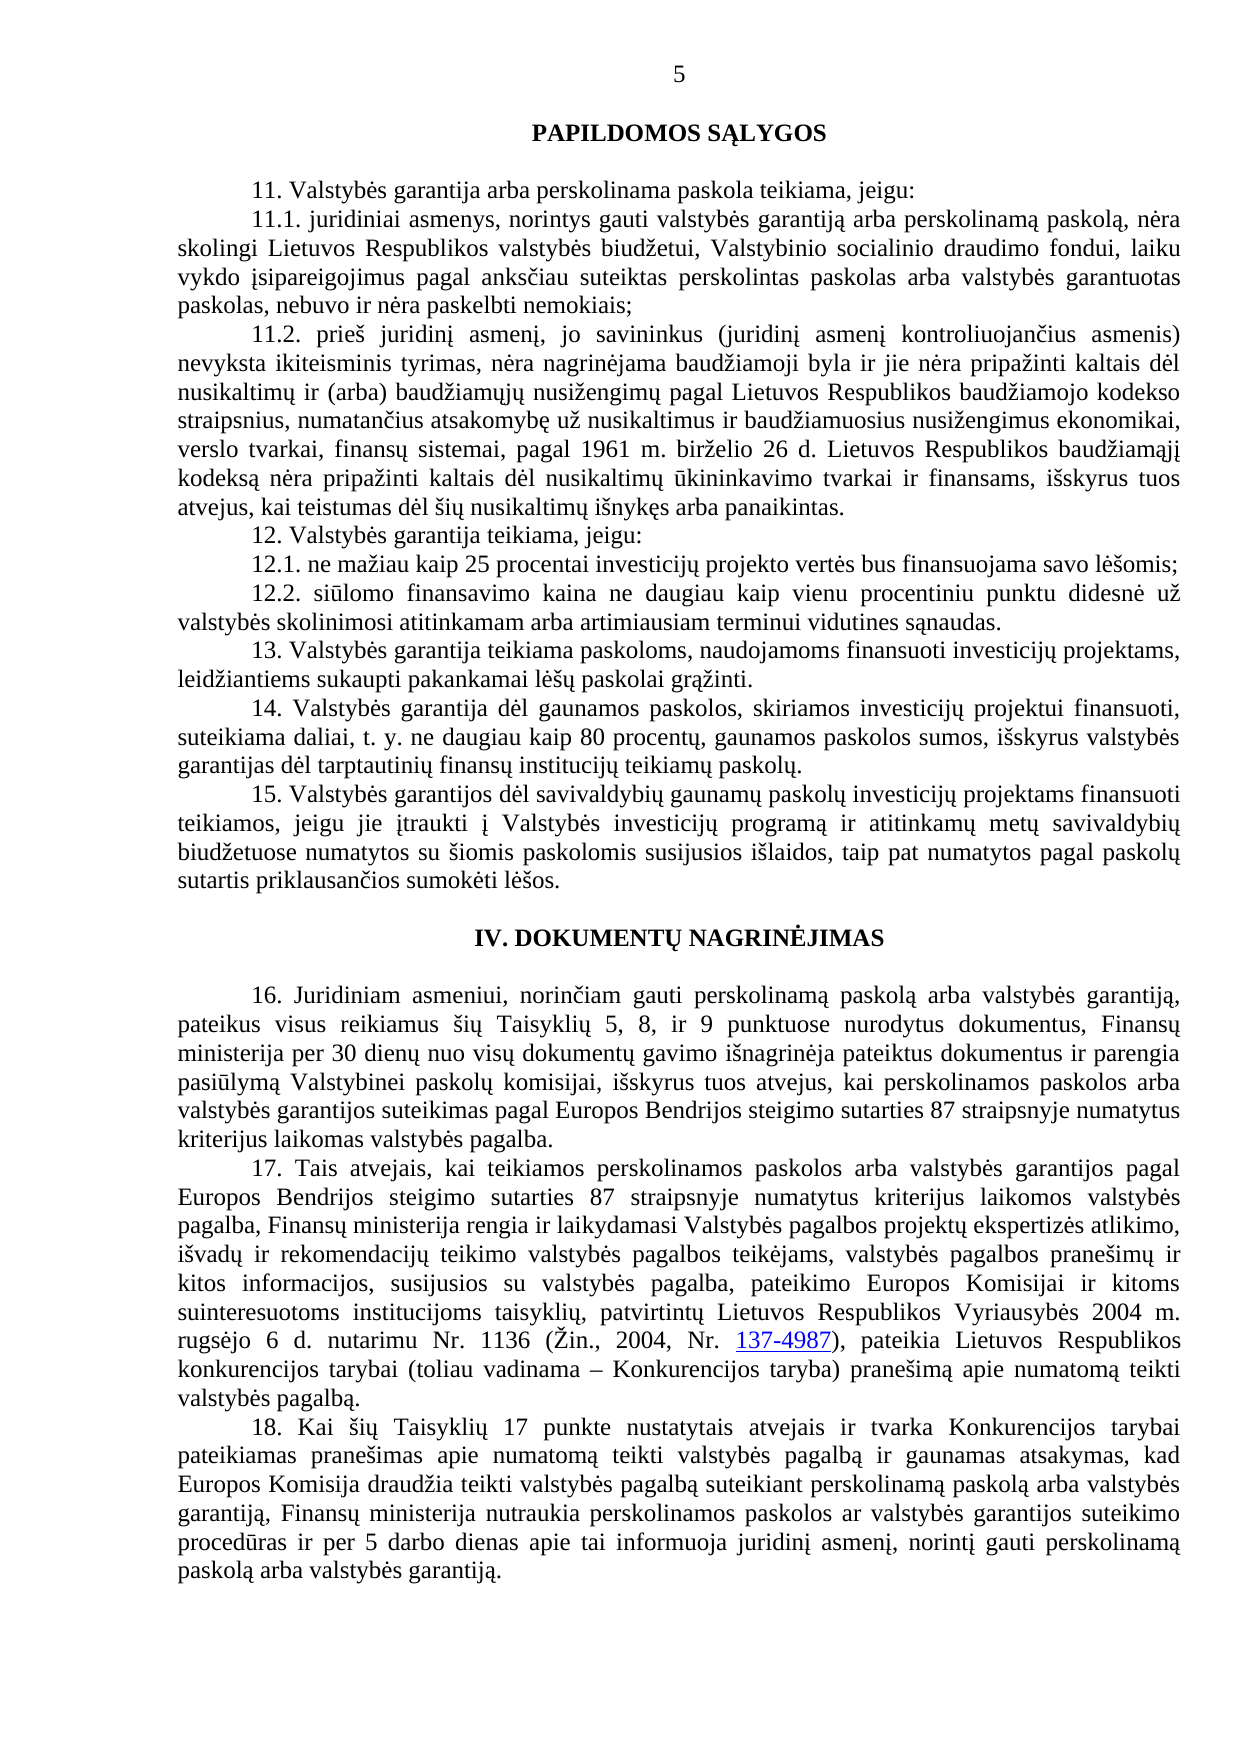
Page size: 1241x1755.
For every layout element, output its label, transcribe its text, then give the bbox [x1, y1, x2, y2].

text 18. Kai šių Taisyklių 17 punkte nustatytais atvejais ir tvarka Konkurencijos tarybai pateikiamas pranešimas apie numatomą teikti valstybės pagalbą ir gaunamas atsakymas, kad Europos Komisija draudžia teikti valstybės pagalbą suteikiant perskolinamą paskolą arba valstybės garantiją, Finansų ministerija nutraukia perskolinamos paskolos ar valstybės garantijos suteikimo procedūras ir per 5 darbo dienas apie tai informuoja juridinį asmenį, norintį gauti perskolinamą paskolą arba valstybės garantiją. [177, 1412, 1181, 1584]
text 11.1. juridiniai asmenys, norintys gauti valstybės garantiją arba perskolinamą paskolą, nėra skolingi Lietuvos Respublikos valstybės biudžetui, Valstybinio socialinio draudimo fondui, laiku vykdo įsipareigojimus pagal anksčiau suteiktas perskolintas paskolas arba valstybės garantuotas paskolas, nebuvo ir nėra paskelbti nemokiais; [177, 204, 1181, 319]
text 12.2. siūlomo finansavimo kaina ne daugiau kaip vienu procentiniu punktu didesnė už valstybės skolinimosi atitinkamam arba artimiausiam terminui vidutines sąnaudas. [177, 578, 1181, 636]
text 14. Valstybės garantija dėl gaunamos paskolos, skiriamos investicijų projektui finansuoti, suteikiama daliai, t. y. ne daugiau kaip 80 procentų, gaunamos paskolos sumos, išskyrus valstybės garantijas dėl tarptautinių finansų institucijų teikiamų paskolų. [177, 693, 1181, 779]
text 12. Valstybės garantija teikiama, jeigu: [177, 521, 1181, 549]
text 13. Valstybės garantija teikiama paskoloms, naudojamoms finansuoti investicijų projektams, leidžiantiems sukaupti pakankamai lėšų paskolai grąžinti. [177, 636, 1181, 693]
text IV. DOKUMENTŲ NAGRINĖJIMAS [177, 923, 1181, 952]
text 15. Valstybės garantijos dėl savivaldybių gaunamų paskolų investicijų projektams finansuoti teikiamos, jeigu jie įtraukti į Valstybės investicijų programą ir atitinkamų metų savivaldybių biudžetuose numatytos su šiomis paskolomis susijusios išlaidos, taip pat numatytos pagal paskolų sutartis priklausančios sumokėti lėšos. [177, 779, 1181, 894]
text 11.2. prieš juridinį asmenį, jo savininkus (juridinį asmenį kontroliuojančius asmenis) nevyksta ikiteisminis tyrimas, nėra nagrinėjama baudžiamoji byla ir jie nėra pripažinti kaltais dėl nusikaltimų ir (arba) baudžiamųjų nusižengimų pagal Lietuvos Respublikos baudžiamojo kodekso straipsnius, numatančius atsakomybę už nusikaltimus ir baudžiamuosius nusižengimus ekonomikai, verslo tvarkai, finansų sistemai, pagal 1961 m. birželio 26 d. Lietuvos Respublikos baudžiamąjį kodeksą nėra pripažinti kaltais dėl nusikaltimų ūkininkavimo tvarkai ir finansams, išskyrus tuos atvejus, kai teistumas dėl šių nusikaltimų išnykęs arba panaikintas. [177, 319, 1181, 521]
text PAPILDOMOS SĄLYGOS [177, 118, 1181, 147]
text 12.1. ne mažiau kaip 25 procentai investicijų projekto vertės bus finansuojama savo lėšomis; [177, 549, 1181, 578]
text 16. Juridiniam asmeniui, norinčiam gauti perskolinamą paskolą arba valstybės garantiją, pateikus visus reikiamus šių Taisyklių 5, 8, ir 9 punktuose nurodytus dokumentus, Finansų ministerija per 30 dienų nuo visų dokumentų gavimo išnagrinėja pateiktus dokumentus ir parengia pasiūlymą Valstybinei paskolų komisijai, išskyrus tuos atvejus, kai perskolinamos paskolos arba valstybės garantijos suteikimas pagal Europos Bendrijos steigimo sutarties 87 straipsnyje numatytus kriterijus laikomas valstybės pagalba. [177, 981, 1181, 1153]
text 11. Valstybės garantija arba perskolinama paskola teikiama, jeigu: [177, 176, 1181, 204]
text 17. Tais atvejais, kai teikiamos perskolinamos paskolos arba valstybės garantijos pagal Europos Bendrijos steigimo sutarties 87 straipsnyje numatytus kriterijus laikomos valstybės pagalba, Finansų ministerija rengia ir laikydamasi Valstybės pagalbos projektų ekspertizės atlikimo, išvadų ir rekomendacijų teikimo valstybės pagalbos teikėjams, valstybės pagalbos pranešimų ir kitos informacijos, susijusios su valstybės pagalba, pateikimo Europos Komisijai ir kitoms suinteresuotoms institucijoms taisyklių, patvirtintų Lietuvos Respublikos Vyriausybės 2004 m. rugsėjo 6 d. nutarimu Nr. 1136 (Žin., 2004, Nr. 137-4987), pateikia Lietuvos Respublikos konkurencijos tarybai (toliau vadinama – Konkurencijos taryba) pranešimą apie numatomą teikti valstybės pagalbą. [177, 1153, 1181, 1412]
